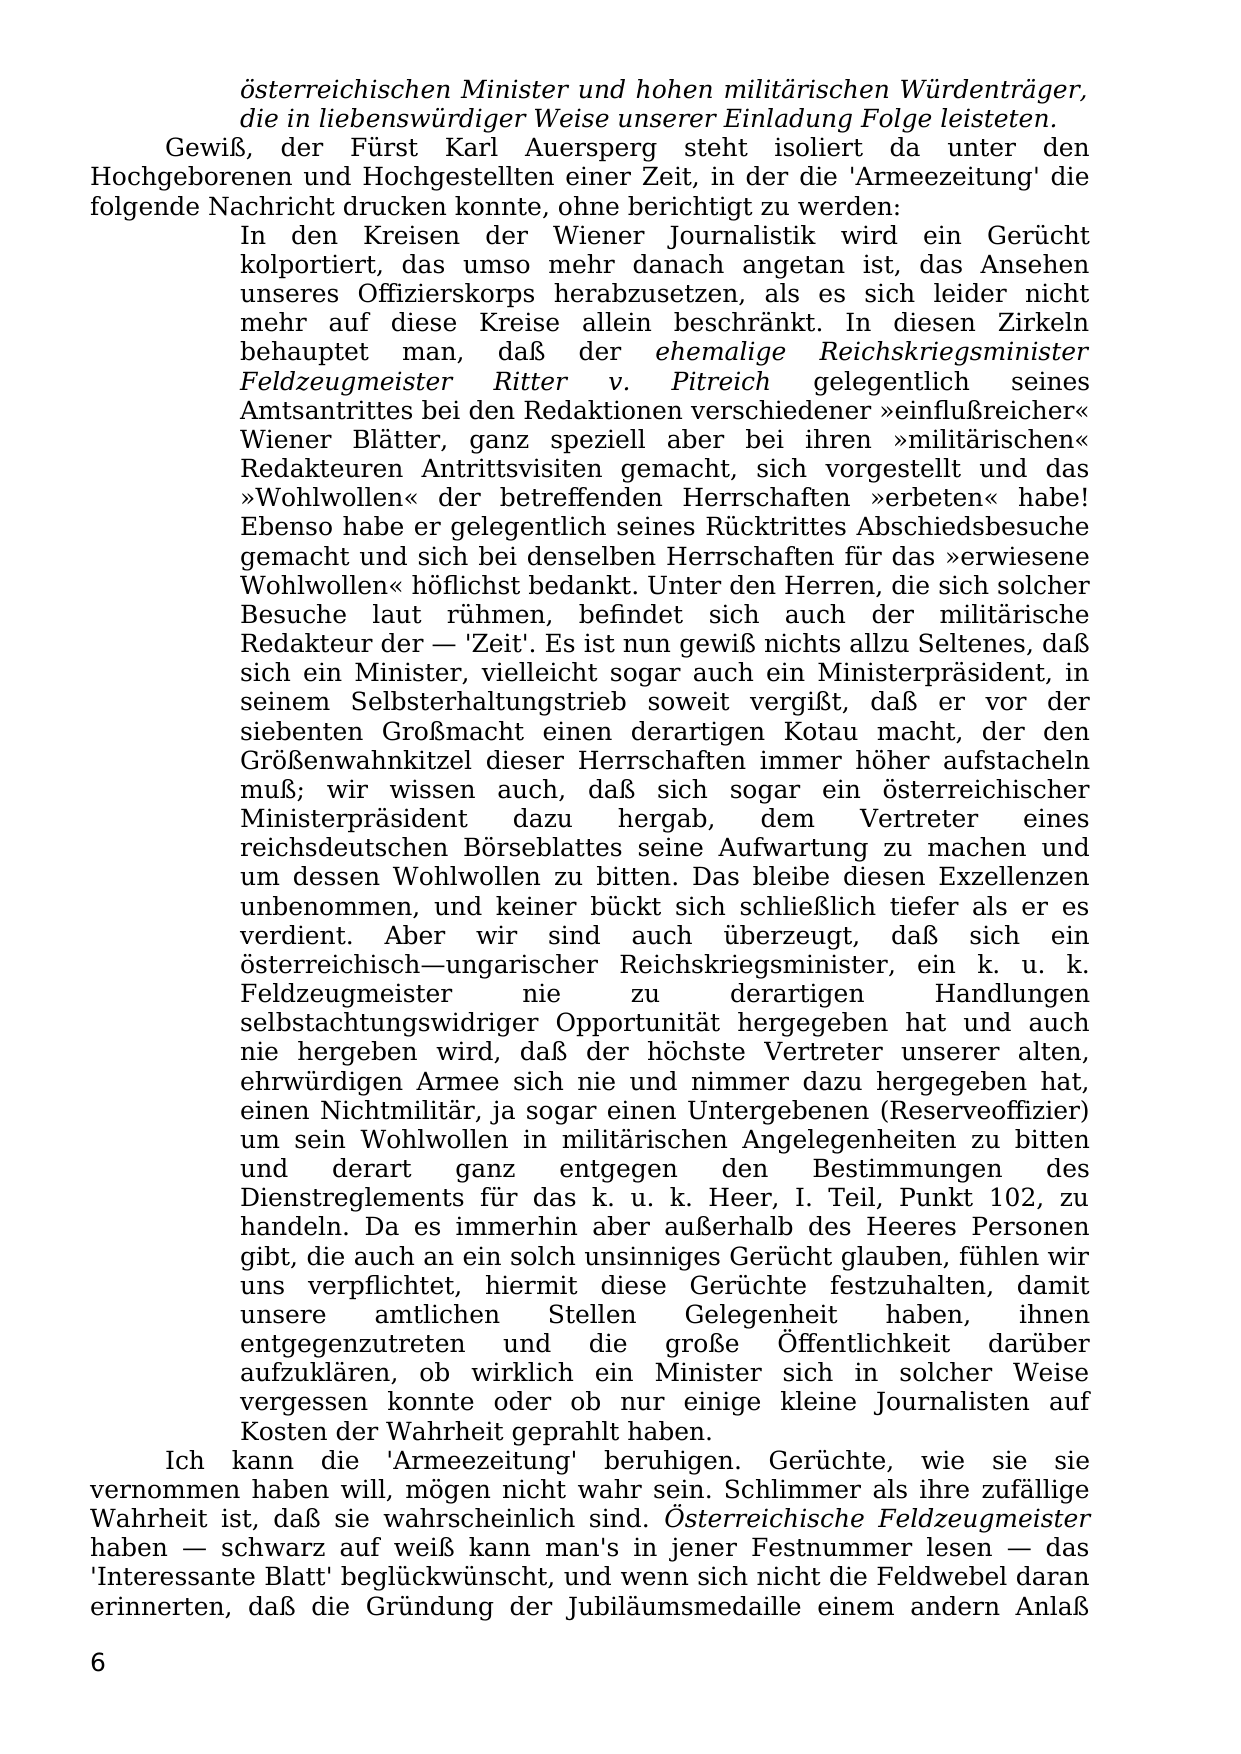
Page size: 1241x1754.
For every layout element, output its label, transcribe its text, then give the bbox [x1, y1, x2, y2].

text österreichischen Minister und hohen militärischen Würdenträger, die in liebenswürdiger Weise unserer Einladung Folge leisteten. [240, 75, 1091, 133]
text Gewiß, der Fürst Karl Auersperg steht isoliert da unter den Hochgeborenen und Hochgestellten einer Zeit, in der die 'Armeezeitung' die folgende Nachricht drucken konnte, ohne berichtigt zu werden: [90, 133, 1091, 221]
text Ich kann die 'Armeezeitung' beruhigen. Gerüchte, wie sie sie vernommen haben will, mögen nicht wahr sein. Schlimmer als ihre zufällige Wahrheit ist, daß sie wahrscheinlich sind. Österreichische Feldzeugmeister haben — schwarz auf weiß kann man's in jener Festnummer lesen — das 'Interessante Blatt' beglückwünscht, und wenn sich nicht die Feldwebel daran erinnerten, daß die Gründung der Jubiläumsmedaille einem andern Anlaß [90, 1446, 1091, 1621]
text In den Kreisen der Wiener Journalistik wird ein Gerücht kolportiert, das umso mehr danach angetan ist, das Ansehen unseres Offizierskorps herabzusetzen, als es sich leider nicht mehr auf diese Kreise allein beschränkt. In diesen Zirkeln behauptet man, daß der ehemalige Reichskriegsminister Feldzeugmeister Ritter v. Pitreich gelegentlich seines Amtsantrittes bei den Redaktionen verschiedener »einflußreicher« Wiener Blätter, ganz speziell aber bei ihren »militärischen« Redakteuren Antrittsvisiten gemacht, sich vorgestellt und das »Wohlwollen« der betreffenden Herrschaften »erbeten« habe! Ebenso habe er gelegentlich seines Rücktrittes Abschiedsbesuche gemacht und sich bei denselben Herrschaften für das »erwiesene Wohlwollen« höflichst bedankt. Unter den Herren, die sich solcher Besuche laut rühmen, befindet sich auch der militärische Redakteur der — 'Zeit'. Es ist nun gewiß nichts allzu Seltenes, daß sich ein Minister, vielleicht sogar auch ein Ministerpräsident, in seinem Selbsterhaltungstrieb soweit vergißt, daß er vor der siebenten Großmacht einen derartigen Kotau macht, der den Größenwahnkitzel dieser Herrschaften immer höher aufstacheln muß; wir wissen auch, daß sich sogar ein österreichischer Ministerpräsident dazu hergab, dem Vertreter eines reichsdeutschen Börseblattes seine Aufwartung zu machen und um dessen Wohlwollen zu bitten. Das bleibe diesen Exzellenzen unbenommen, und keiner bückt sich schließlich tiefer als er es verdient. Aber wir sind auch überzeugt, daß sich ein österreichisch—ungarischer Reichskriegsminister, ein k. u. k. Feldzeugmeister nie zu derartigen Handlungen selbstachtungswidriger Opportunität hergegeben hat und auch nie hergeben wird, daß der höchste Vertreter unserer alten, ehrwürdigen Armee sich nie und nimmer dazu hergegeben hat, einen Nichtmilitär, ja sogar einen Untergebenen (Reserveoffizier) um sein Wohlwollen in militärischen Angelegenheiten zu bitten und derart ganz entgegen den Bestimmungen des Dienstreglements für das k. u. k. Heer, I. Teil, Punkt 102, zu handeln. Da es immerhin aber außerhalb des Heeres Personen gibt, die auch an ein solch unsinniges Gerücht glauben, fühlen wir uns verpflichtet, hiermit diese Gerüchte festzuhalten, damit unsere amtlichen Stellen Gelegenheit haben, ihnen entgegenzutreten und die große Öffentlichkeit darüber aufzuklären, ob wirklich ein Minister sich in solcher Weise vergessen konnte oder ob nur einige kleine Journalisten auf Kosten der Wahrheit geprahlt haben. [240, 221, 1091, 1446]
